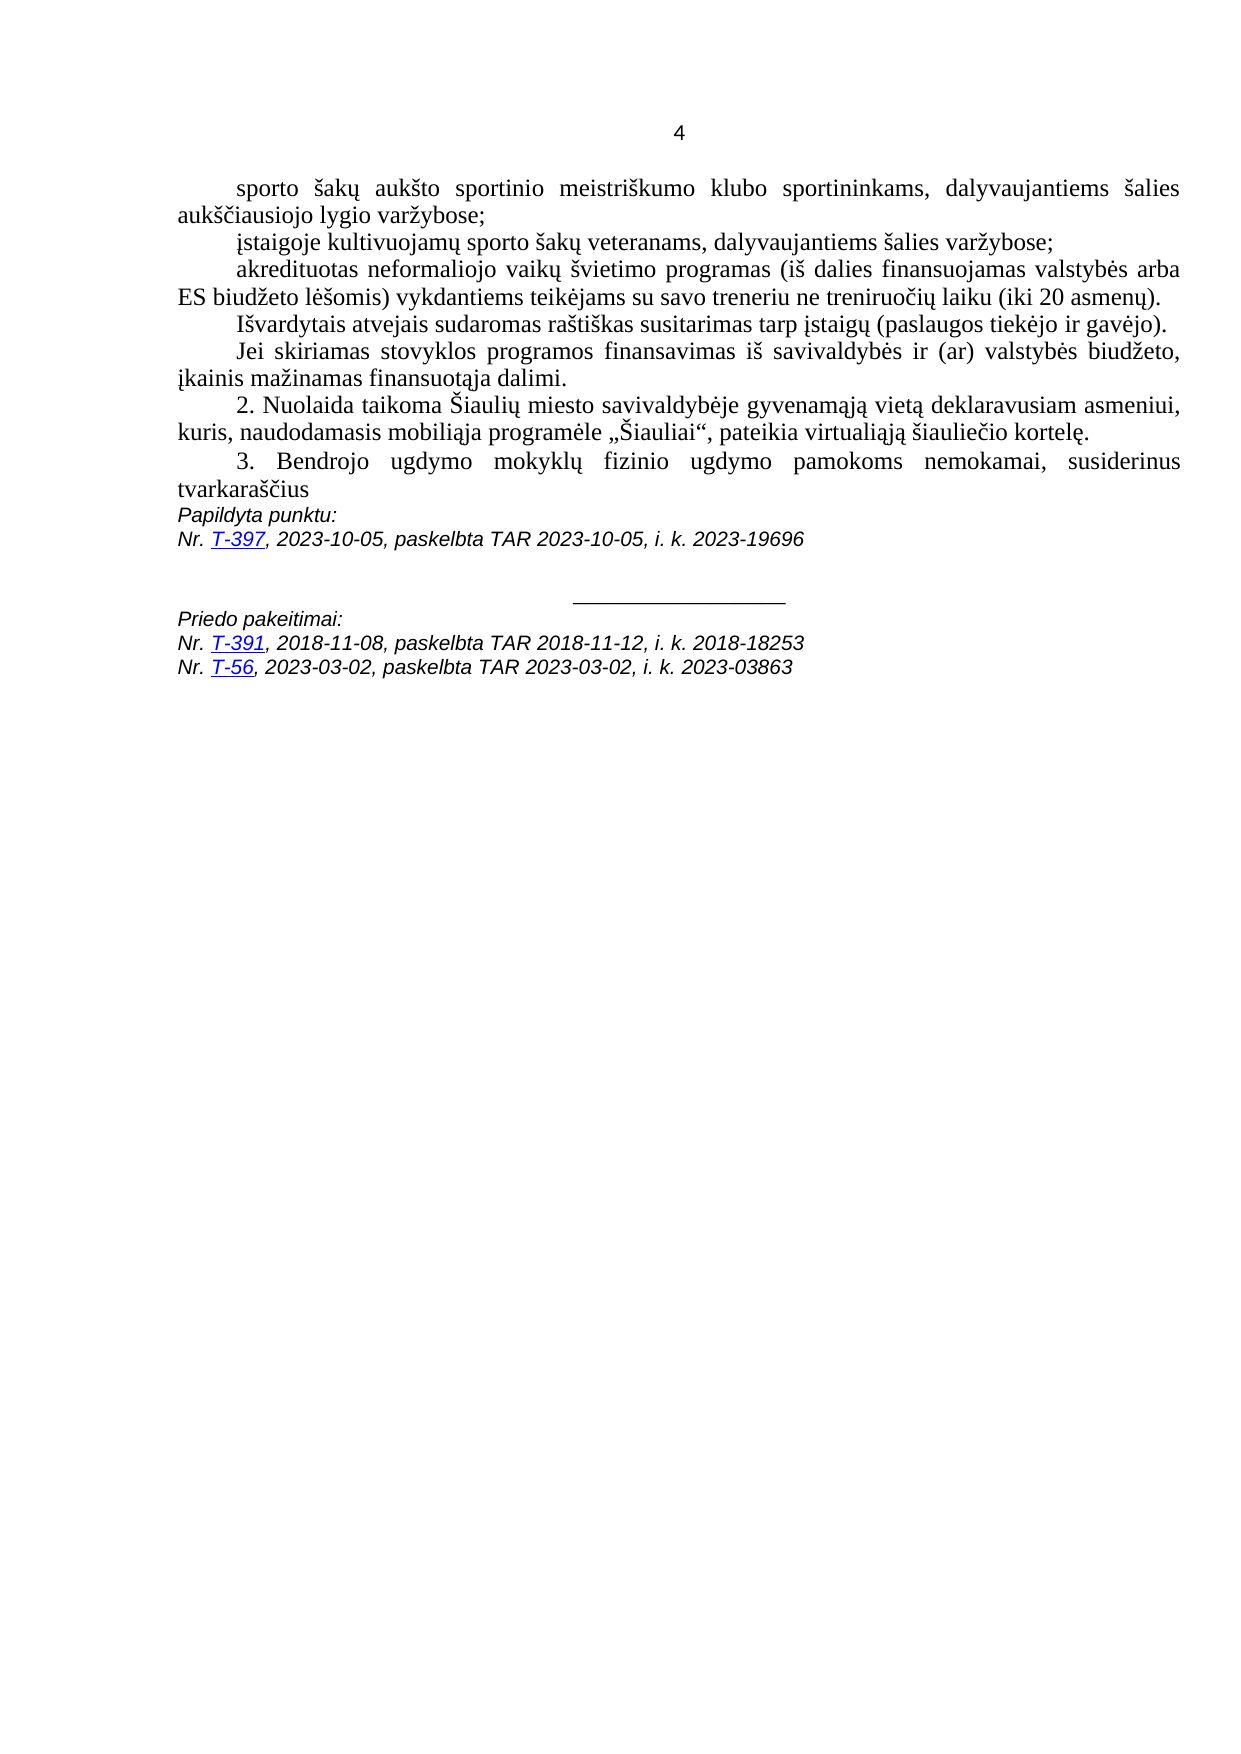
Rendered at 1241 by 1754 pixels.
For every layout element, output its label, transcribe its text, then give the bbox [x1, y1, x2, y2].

text Nr. T-397, 2023-10-05, paskelbta TAR 2023-10-05, i. k. 2023-19696 [177, 527, 1181, 551]
text Nr. T-56, 2023-03-02, paskelbta TAR 2023-03-02, i. k. 2023-03863 [177, 655, 1181, 679]
text Jei skiriamas stovyklos programos finansavimas iš savivaldybės ir (ar) valstybės biudžeto, įkainis mažinamas finansuotąja dalimi. [177, 337, 1181, 392]
text 2. Nuolaida taikoma Šiaulių miesto savivaldybėje gyvenamąją vietą deklaravusiam asmeniui, kuris, naudodamasis mobiliąja programėle „Šiauliai“, pateikia virtualiąją šiauliečio kortelę. [177, 392, 1181, 446]
text Priedo pakeitimai: [177, 607, 1181, 631]
text akredituotas neformaliojo vaikų švietimo programas (iš dalies finansuojamas valstybės arba ES biudžeto lėšomis) vykdantiems teikėjams su savo treneriu ne treniruočių laiku (iki 20 asmenų). [177, 256, 1181, 310]
text _________________ [177, 580, 1181, 607]
text 3. Bendrojo ugdymo mokyklų fizinio ugdymo pamokoms nemokamai, susiderinus tvarkaraščius [177, 446, 1181, 503]
text sporto šakų aukšto sportinio meistriškumo klubo sportininkams, dalyvaujantiems šalies aukščiausiojo lygio varžybose; [177, 175, 1181, 229]
text Išvardytais atvejais sudaromas raštiškas susitarimas tarp įstaigų (paslaugos tiekėjo ir gavėjo). [177, 310, 1181, 337]
text Papildyta punktu: [177, 503, 1181, 527]
text įstaigoje kultivuojamų sporto šakų veteranams, dalyvaujantiems šalies varžybose; [177, 229, 1181, 256]
text Nr. T-391, 2018-11-08, paskelbta TAR 2018-11-12, i. k. 2018-18253 [177, 631, 1181, 655]
